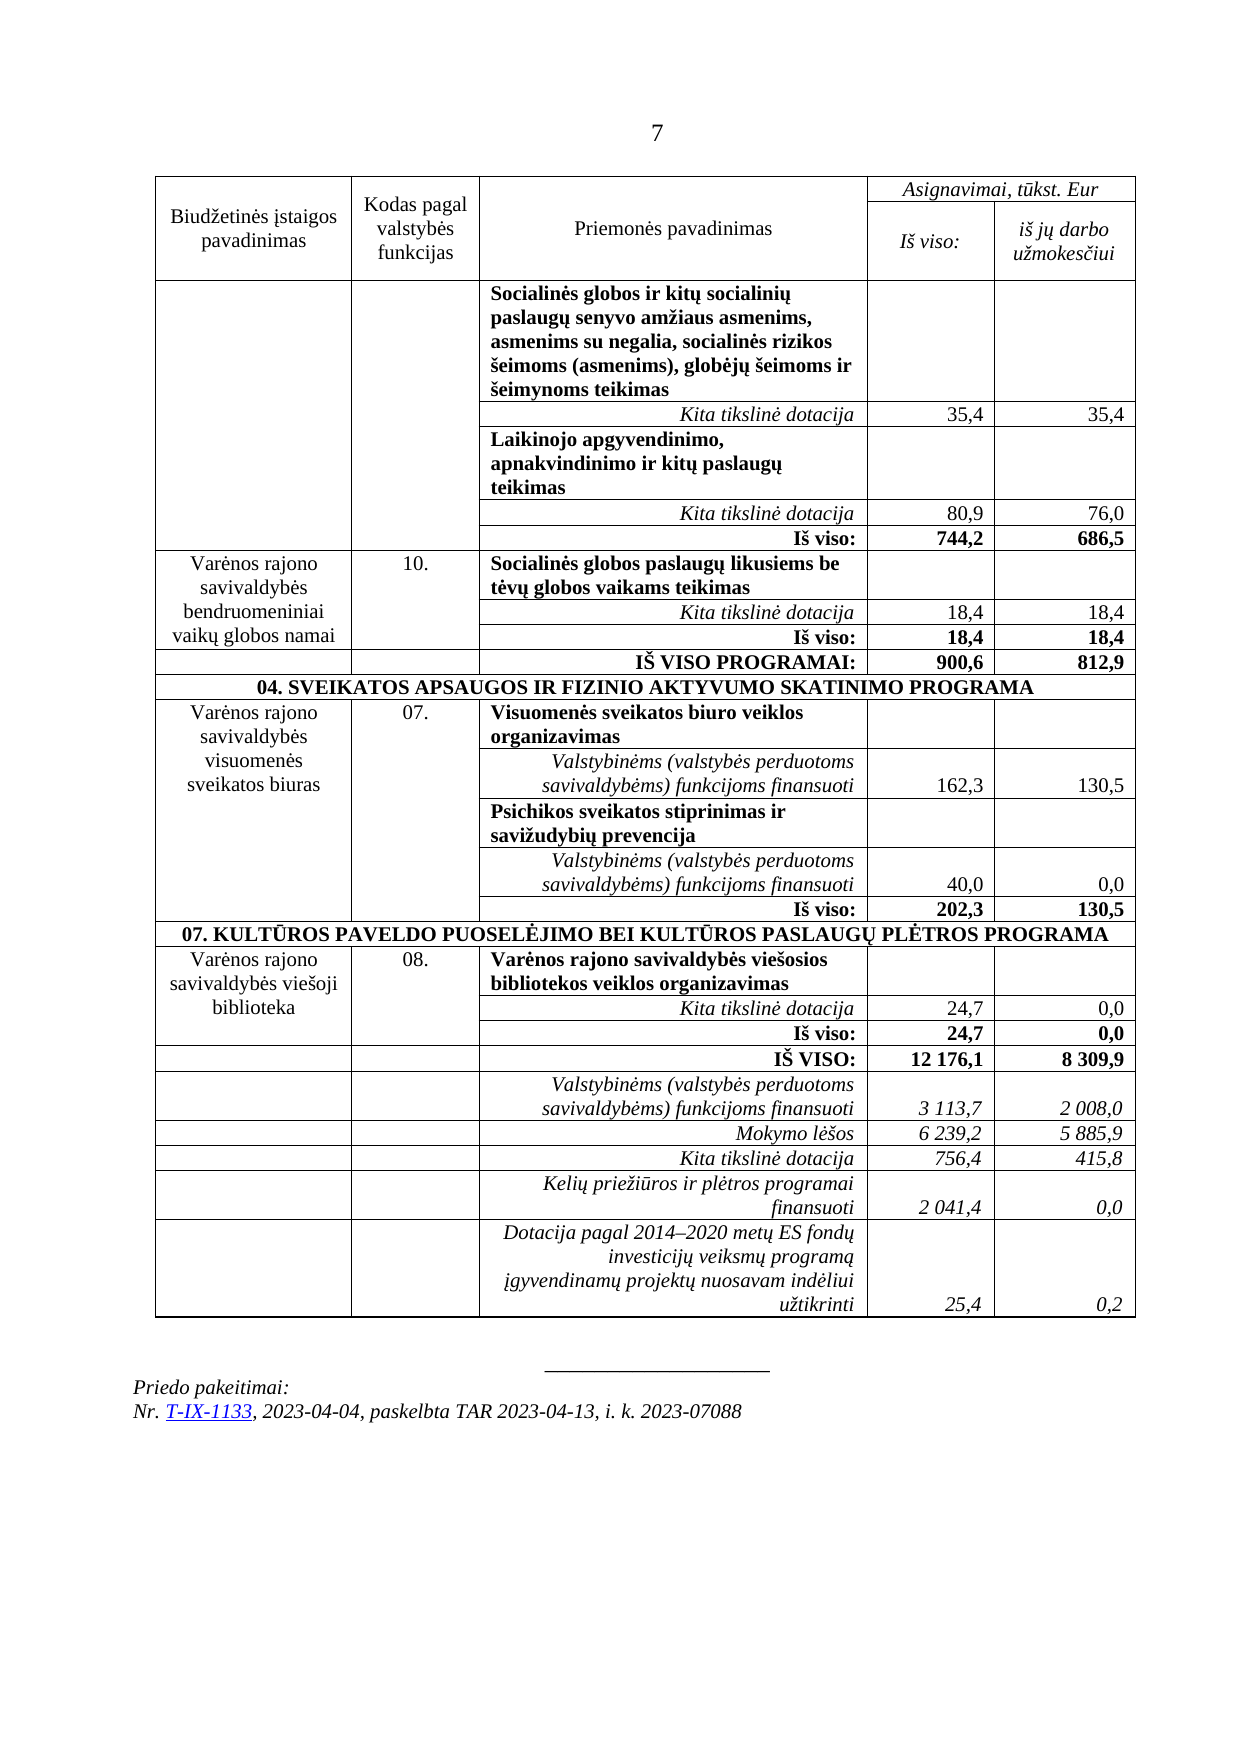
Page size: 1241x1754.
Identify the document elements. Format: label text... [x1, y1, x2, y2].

table_cell [352, 1220, 479, 1316]
table_cell 18,4 [868, 600, 994, 624]
table_cell [1136, 499, 1158, 524]
table_cell [352, 426, 479, 499]
table_cell [868, 427, 994, 499]
table_cell [1136, 1020, 1158, 1045]
table_cell 202,3 [868, 897, 994, 921]
table_cell Iš viso: [480, 625, 867, 649]
table_cell Kita tikslinė dotacija [480, 996, 867, 1020]
table_cell 07. KULTŪROS PAVELDO PUOSELĖJIMO BEI KULTŪROS PASLAUGŲ PLĖTROS PROGRAMA [156, 922, 1135, 946]
table_cell [1136, 1120, 1158, 1145]
table_cell [868, 799, 994, 847]
table_cell [1136, 230, 1158, 254]
table_cell [352, 995, 479, 1020]
table_cell Socialinės globos paslaugų likusiems be tėvų globos vaikams teikimas [480, 551, 867, 599]
table_cell Varėnos rajono savivaldybės viešosios bibliotekos veiklos organizavimas [480, 947, 867, 995]
table_cell 18,4 [868, 625, 994, 649]
table_cell Kita tikslinė dotacija [480, 1146, 867, 1170]
table_cell 130,5 [995, 749, 1135, 797]
table_header Priemonės pavadinimas [480, 177, 867, 280]
table_cell [352, 599, 479, 624]
table_cell Valstybinėms (valstybės perduotoms savivaldybėms) funkcijoms finansuoti [480, 1072, 867, 1120]
table_cell [1136, 674, 1158, 699]
table_cell [156, 1220, 351, 1316]
table_cell Kita tikslinė dotacija [480, 600, 867, 624]
table_cell 686,5 [995, 526, 1135, 549]
table_cell [352, 1020, 479, 1045]
table_cell [1136, 748, 1158, 797]
table_cell 756,4 [868, 1146, 994, 1170]
table_cell [352, 624, 479, 649]
text __________________ [133, 1346, 1181, 1375]
table_cell [352, 896, 479, 921]
table_cell [1136, 1219, 1158, 1316]
table_cell [1136, 1170, 1158, 1219]
table_cell [868, 281, 994, 401]
table_cell iš jų darbo užmokesčiui [995, 202, 1135, 280]
table_cell Valstybinėms (valstybės perduotoms savivaldybėms) funkcijoms finansuoti [480, 848, 867, 896]
table_cell Varėnos rajono savivaldybės viešoji biblioteka [156, 947, 351, 1045]
table_cell [1136, 798, 1158, 847]
table_cell [1136, 995, 1158, 1020]
table_cell Dotacija pagal 2014–2020 metų ES fondų investicijų veiksmų programą įgyvendinamų projektų nuosavam indėliui užtikrinti [480, 1220, 867, 1316]
table_cell [352, 798, 479, 847]
table_cell 04. SVEIKATOS APSAUGOS IR FIZINIO AKTYVUMO SKATINIMO PROGRAMA [156, 675, 1135, 699]
table_cell [156, 1146, 351, 1170]
table_cell 5 885,9 [995, 1121, 1135, 1145]
table_cell Psichikos sveikatos stiprinimas ir savižudybių prevencija [480, 799, 867, 847]
table_cell [868, 551, 994, 599]
table_cell IŠ VISO: [480, 1046, 867, 1071]
table_cell 3 113,7 [868, 1072, 994, 1120]
table_cell Iš viso: [868, 202, 994, 280]
table_cell [352, 650, 479, 674]
table_cell [352, 847, 479, 896]
table_cell [1136, 946, 1158, 995]
table_cell [1136, 401, 1158, 426]
table_cell [352, 1072, 479, 1120]
table_cell [352, 748, 479, 797]
table_cell [995, 281, 1135, 401]
table_cell [156, 1046, 351, 1071]
table_cell Socialinės globos ir kitų socialinių paslaugų senyvo amžiaus asmenims, asmenims su negalia, socialinės rizikos šeimoms (asmenims), globėjų šeimoms ir šeimynoms teikimas [480, 281, 867, 401]
table_cell 80,9 [868, 500, 994, 524]
table_cell Iš viso: [480, 1021, 867, 1045]
table_cell [1136, 847, 1158, 896]
table_cell [352, 401, 479, 426]
table_cell 24,7 [868, 996, 994, 1020]
table_cell [868, 700, 994, 748]
table_cell Iš viso: [480, 526, 867, 549]
table_cell 76,0 [995, 500, 1135, 524]
table_cell [352, 1046, 479, 1071]
table_cell [1136, 921, 1158, 946]
table_cell [995, 700, 1135, 748]
table_cell [352, 525, 479, 549]
table_cell [1136, 896, 1158, 921]
table_cell [352, 1146, 479, 1170]
table_cell 25,4 [868, 1220, 994, 1316]
table_cell 24,7 [868, 1021, 994, 1045]
table_cell [156, 1072, 351, 1120]
table_cell [868, 947, 994, 995]
table_header Biudžetinės įstaigos pavadinimas [156, 177, 351, 280]
table_cell 2 008,0 [995, 1072, 1135, 1120]
table_cell [1136, 201, 1158, 229]
table_cell 812,9 [995, 650, 1135, 674]
table_header Kodas pagal valstybės funkcijas [352, 177, 479, 280]
table_cell [995, 799, 1135, 847]
table_cell [156, 650, 351, 674]
table_cell 07. [352, 700, 479, 748]
table_cell 744,2 [868, 526, 994, 549]
table_cell [352, 499, 479, 524]
text Priedo pakeitimai: [133, 1375, 1181, 1399]
table_cell 130,5 [995, 897, 1135, 921]
table_cell 900,6 [868, 650, 994, 674]
table_cell 2 041,4 [868, 1171, 994, 1219]
table_cell [1136, 1071, 1158, 1120]
table_cell IŠ VISO PROGRAMAI: [480, 650, 867, 674]
table_cell 0,0 [995, 1171, 1135, 1219]
table_cell 0,0 [995, 996, 1135, 1020]
table_cell 40,0 [868, 848, 994, 896]
table_cell Valstybinėms (valstybės perduotoms savivaldybėms) funkcijoms finansuoti [480, 749, 867, 797]
table_cell 18,4 [995, 625, 1135, 649]
table_cell 0,0 [995, 1021, 1135, 1045]
table_cell 0,2 [995, 1220, 1135, 1316]
table_cell [995, 947, 1135, 995]
table_cell 35,4 [868, 402, 994, 426]
table_cell Visuomenės sveikatos biuro veiklos organizavimas [480, 700, 867, 748]
table_cell [156, 1171, 351, 1219]
table_cell 35,4 [995, 402, 1135, 426]
table_cell [1136, 599, 1158, 624]
table_cell [1136, 699, 1158, 748]
table_cell 6 239,2 [868, 1121, 994, 1145]
table_cell [156, 1121, 351, 1145]
table_cell Mokymo lėšos [480, 1121, 867, 1145]
table_cell 18,4 [995, 600, 1135, 624]
table_cell [1136, 426, 1158, 499]
table_cell Iš viso: [480, 897, 867, 921]
table_cell Varėnos rajono savivaldybės visuomenės sveikatos biuras [156, 700, 351, 921]
table_cell [995, 427, 1135, 499]
table_cell [1136, 525, 1158, 549]
table_cell Kita tikslinė dotacija [480, 500, 867, 524]
table_cell [1136, 624, 1158, 649]
table_header [1136, 176, 1158, 201]
table_cell 08. [352, 947, 479, 995]
table_cell Kelių priežiūros ir plėtros programai finansuoti [480, 1171, 867, 1219]
table_cell [352, 281, 479, 401]
table_cell [995, 551, 1135, 599]
table_cell Kita tikslinė dotacija [480, 402, 867, 426]
table_cell [1136, 255, 1158, 280]
table_cell [1136, 649, 1158, 674]
text Nr. T-IX-1133, 2023-04-04, paskelbta TAR 2023-04-13, i. k. 2023-07088 [133, 1399, 1181, 1423]
table_cell [352, 1171, 479, 1219]
table_cell [1136, 1145, 1158, 1170]
table_cell Varėnos rajono savivaldybės bendruomeniniai vaikų globos namai [156, 551, 351, 649]
table_cell 12 176,1 [868, 1046, 994, 1071]
table_cell 0,0 [995, 848, 1135, 896]
table_cell [1136, 550, 1158, 599]
table_cell [156, 281, 351, 549]
table_cell [1136, 1045, 1158, 1071]
table_cell 162,3 [868, 749, 994, 797]
table_cell [1136, 280, 1158, 401]
table_cell 415,8 [995, 1146, 1135, 1170]
table_header Asignavimai, tūkst. Eur [868, 177, 1135, 201]
table_cell 8 309,9 [995, 1046, 1135, 1071]
table_cell 10. [352, 551, 479, 599]
table_cell Laikinojo apgyvendinimo, apnakvindinimo ir kitų paslaugų teikimas [480, 427, 867, 499]
table_cell [352, 1121, 479, 1145]
